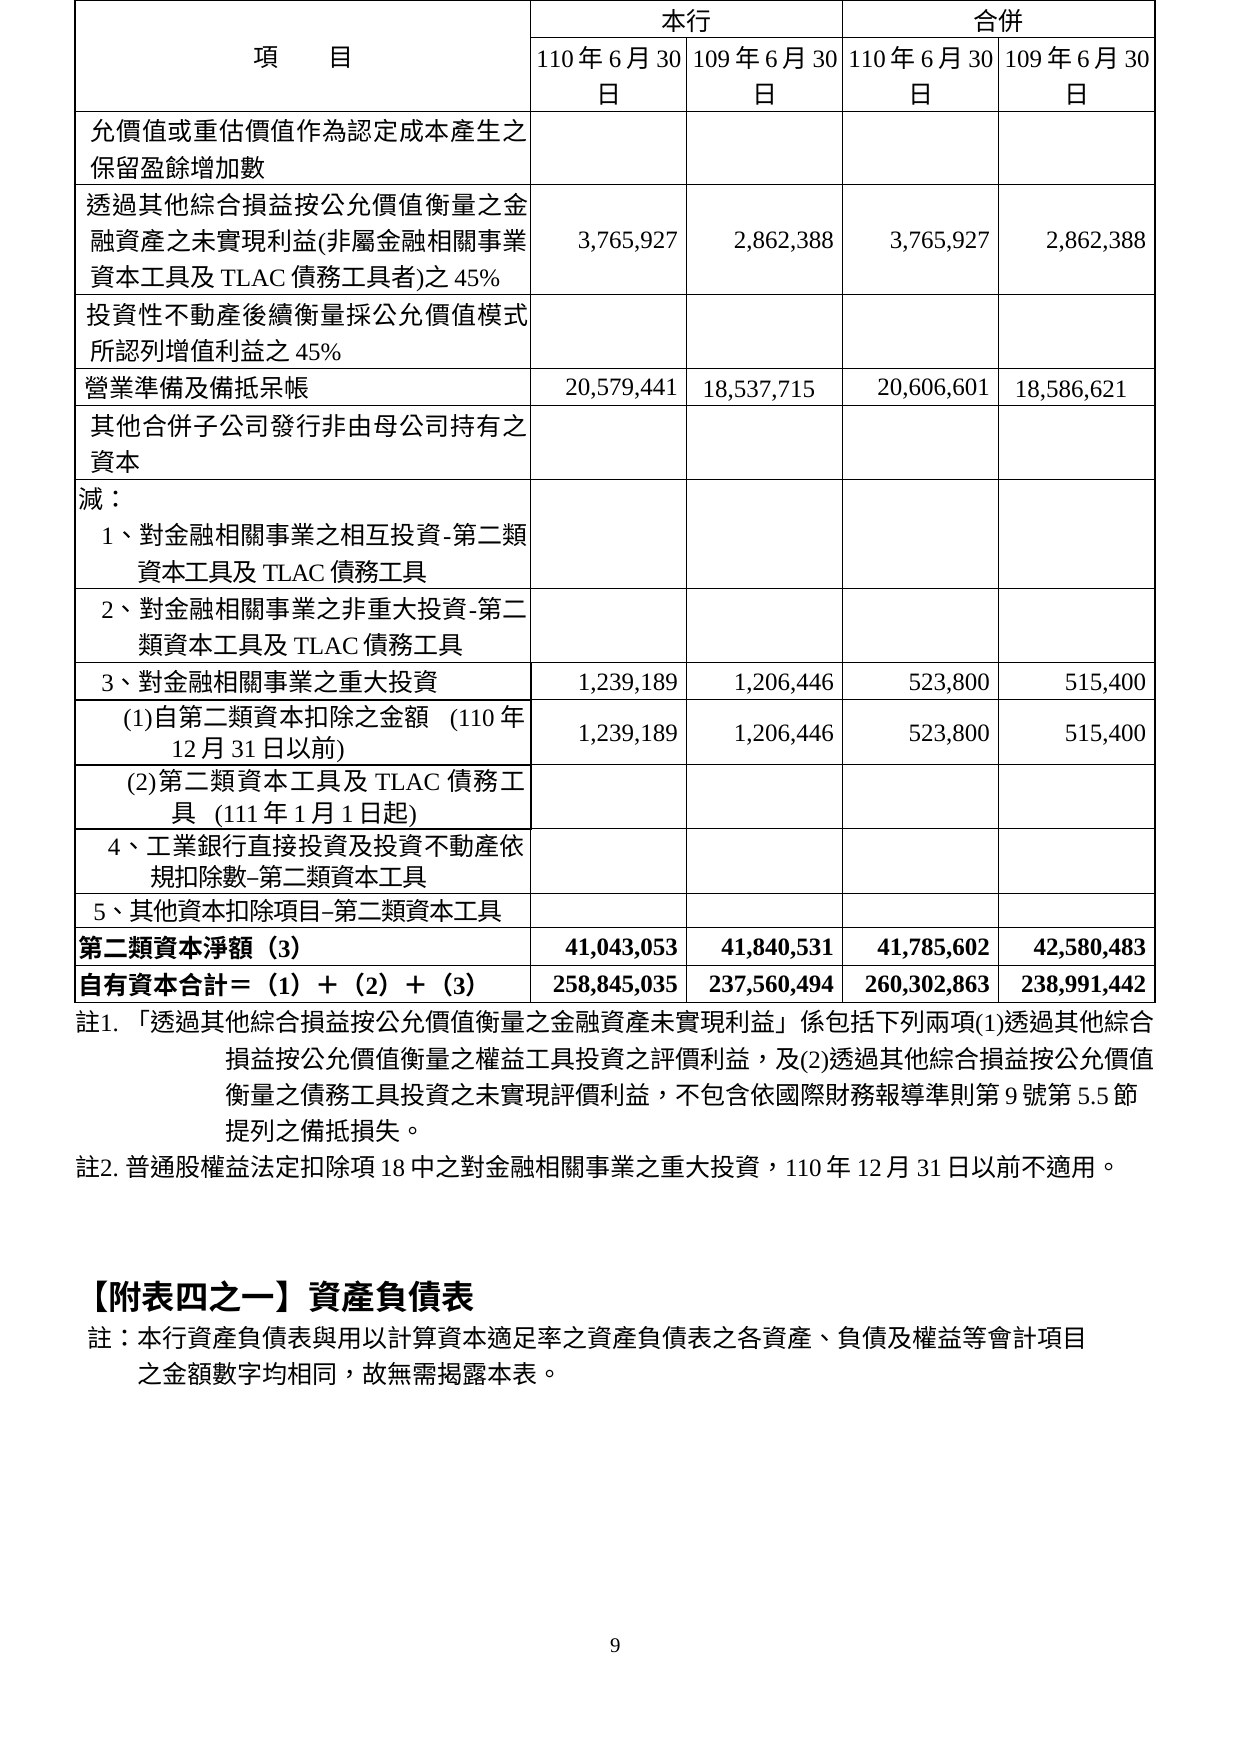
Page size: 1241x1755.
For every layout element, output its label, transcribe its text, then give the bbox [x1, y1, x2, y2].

table_cell [843, 295, 998, 368]
table_cell 110年6月30日 [531, 38, 686, 111]
table_header 合併 [843, 1, 1154, 37]
table_cell 258,845,035 [531, 966, 686, 1002]
table_cell 2、對金融相關事業之非重大投資-第二類資本工具及TLAC債務工具 [76, 589, 530, 662]
table_cell 3、對金融相關事業之重大投資 [76, 663, 530, 699]
table_cell 透過其他綜合損益按公允價值衡量之金融資產之未實現利益(非屬金融相關事業資本工具及TLAC債務工具者)之45% [76, 185, 530, 294]
table_cell [999, 406, 1154, 478]
table_cell 18,586,621 [999, 369, 1154, 405]
table_cell 2,862,388 [687, 185, 842, 294]
table_header 項 目 [76, 1, 530, 111]
table_cell 投資性不動產後續衡量採公允價值模式所認列增值利益之45% [76, 295, 530, 368]
table_cell 523,800 [843, 663, 998, 699]
table_cell 42,580,483 [999, 928, 1154, 964]
table_cell 237,560,494 [687, 966, 842, 1002]
table_cell 20,606,601 [843, 369, 998, 405]
table_cell 515,400 [999, 700, 1154, 764]
table_cell 18,537,715 [687, 369, 842, 405]
table_cell [687, 406, 842, 478]
subtitle 【附表四之一】資產負債表 [75, 1270, 1155, 1319]
table_cell [843, 765, 998, 828]
table_cell 減： 1、對金融相關事業之相互投資-第二類資本工具及TLAC債務工具 [76, 480, 530, 588]
table_cell [531, 406, 686, 478]
table_cell [843, 480, 998, 588]
table_cell [532, 765, 686, 828]
table_cell 2,862,388 [999, 185, 1154, 294]
table_cell [687, 589, 842, 662]
table_cell [687, 829, 842, 893]
table_cell [531, 829, 686, 893]
table_cell [999, 480, 1154, 588]
table_cell 515,400 [999, 663, 1154, 699]
table_cell 109年6月30日 [999, 38, 1154, 111]
table_cell [687, 765, 842, 828]
table_cell 260,302,863 [843, 966, 998, 1002]
table_cell [999, 765, 1154, 828]
table_cell [531, 894, 686, 927]
table_cell 523,800 [843, 700, 998, 764]
table_cell 238,991,442 [999, 966, 1154, 1002]
text 之金額數字均相同，故無需揭露本表。 [137, 1355, 1155, 1391]
table_cell [687, 480, 842, 588]
table_cell 41,785,602 [843, 928, 998, 964]
table_cell 41,840,531 [687, 928, 842, 964]
table_cell [843, 112, 998, 184]
table_cell [843, 406, 998, 478]
table_cell 3,765,927 [531, 185, 686, 294]
table_cell 營業準備及備抵呆帳 [76, 369, 530, 405]
table_cell 1,206,446 [687, 663, 842, 699]
table_cell (1)自第二類資本扣除之金額 (110年12月31日以前) [76, 701, 530, 764]
table_cell [999, 295, 1154, 368]
table_cell 1,239,189 [532, 663, 686, 699]
table_cell [531, 480, 686, 588]
table_header 本行 [531, 1, 842, 37]
table_cell 5、其他資本扣除項目–第二類資本工具 [76, 894, 530, 927]
table_cell [999, 589, 1154, 662]
table_cell 1,206,446 [687, 700, 842, 764]
list 「透過其他綜合損益按公允價值衡量之金融資產未實現利益」係包括下列兩項(1)透過其他綜合損益按公允價值衡量之權益工具投資之評價利益，及(2)透過其他綜合損益按公允價值衡量之債務工具投資之未實現評價利益，不包含依國際財務報導準則第9號第5.5節提列之備抵損失。 [75, 1003, 1155, 1148]
table_cell [843, 589, 998, 662]
table_cell (2)第二類資本工具及TLAC債務工具 (111年1月1日起) [76, 766, 530, 828]
table_cell 41,043,053 [531, 928, 686, 964]
table_cell [687, 894, 842, 927]
table_cell [999, 894, 1154, 927]
table_cell [843, 894, 998, 927]
table_cell 109年6月30日 [687, 38, 842, 111]
table_cell 110年6月30日 [843, 38, 998, 111]
table_cell [531, 112, 686, 184]
table_cell 20,579,441 [531, 369, 686, 405]
list 普通股權益法定扣除項18中之對金融相關事業之重大投資，110年12月31日以前不適用。 [75, 1148, 1155, 1184]
text 註：本行資產負債表與用以計算資本適足率之資產負債表之各資產、負債及權益等會計項目 [87, 1319, 1155, 1355]
table_cell 第二類資本淨額（3） [76, 928, 530, 964]
table_cell [999, 112, 1154, 184]
table_cell [531, 589, 686, 662]
table_cell [999, 829, 1154, 893]
table_cell 3,765,927 [843, 185, 998, 294]
table_cell 4、工業銀行直接投資及投資不動產依規扣除數–第二類資本工具 [76, 830, 530, 893]
table_cell 自有資本合計＝（1）＋（2）＋（3） [76, 966, 530, 1002]
table_cell [687, 112, 842, 184]
table_cell [687, 295, 842, 368]
table_cell 其他合併子公司發行非由母公司持有之資本 [76, 406, 530, 478]
table_cell [531, 295, 686, 368]
table_cell 允價值或重估價值作為認定成本產生之保留盈餘增加數 [76, 112, 530, 184]
table_cell [843, 829, 998, 893]
table_cell 1,239,189 [532, 700, 686, 764]
